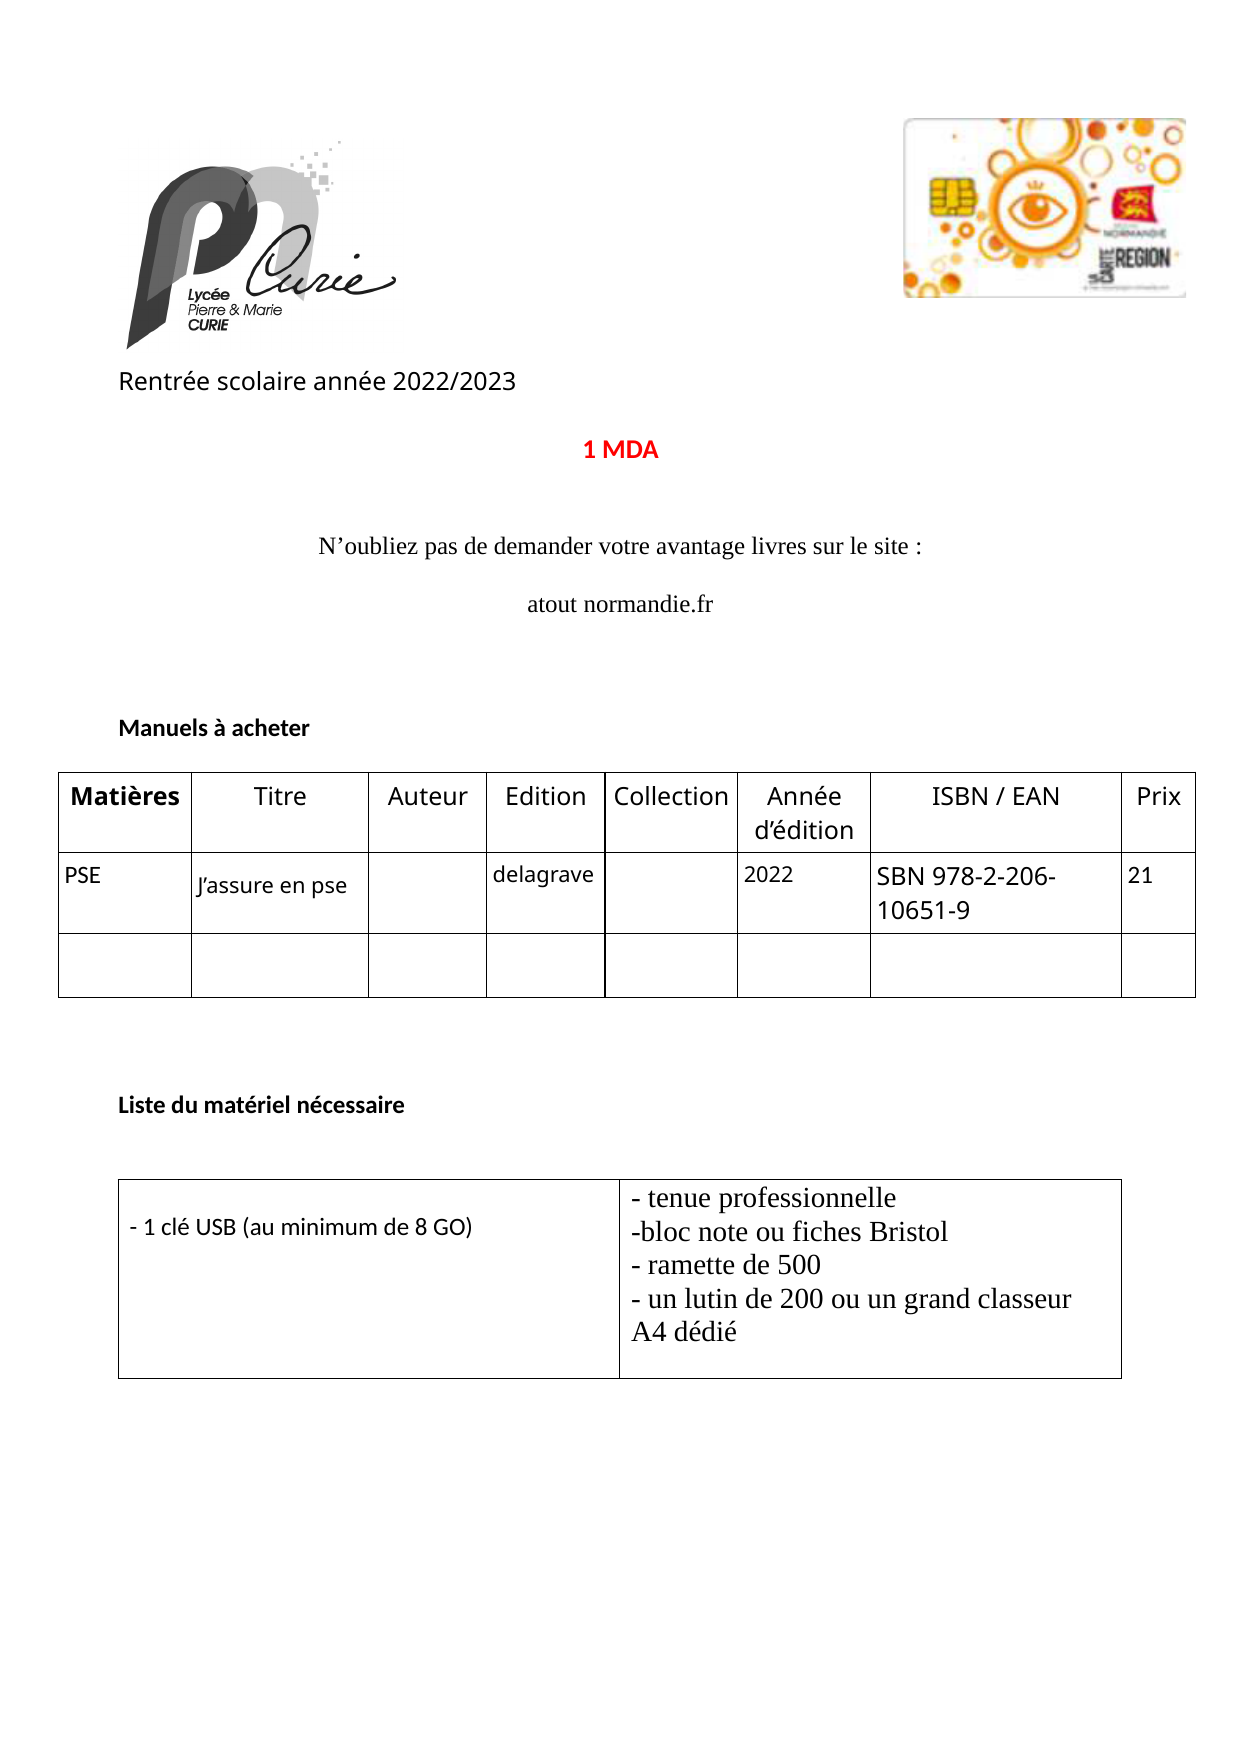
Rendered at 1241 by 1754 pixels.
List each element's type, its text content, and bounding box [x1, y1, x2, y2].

table_header Collection [606, 773, 737, 852]
picture [118, 138, 404, 353]
table_cell [738, 934, 870, 997]
table_cell [59, 934, 191, 997]
table_header Matières [59, 773, 191, 852]
table_cell [606, 853, 737, 933]
table_cell [487, 934, 604, 997]
text 1 MDA [118, 432, 1122, 465]
table_header Prix [1122, 773, 1195, 852]
table_cell PSE [59, 853, 191, 933]
table_header Année d’édition [738, 773, 870, 852]
table_cell [369, 853, 486, 933]
table_header Edition [487, 773, 604, 852]
table_header Auteur [369, 773, 486, 852]
table_cell [871, 934, 1121, 997]
table_header Titre [192, 773, 368, 852]
table_cell 2022 [738, 853, 870, 933]
table_cell 21 [1122, 853, 1195, 933]
text Liste du matériel nécessaire [118, 1089, 1122, 1120]
table_cell delagrave [487, 853, 604, 933]
table_cell [369, 934, 486, 997]
table_cell J’assure en pse [192, 853, 368, 933]
text Rentrée scolaire année 2022/2023 [118, 364, 1122, 398]
table_cell [1122, 934, 1195, 997]
picture [903, 118, 1187, 298]
text Manuels à acheter [118, 712, 1122, 743]
table_cell [606, 934, 737, 997]
text atout normandie.fr [118, 589, 1122, 617]
table_header ISBN / EAN [871, 773, 1121, 852]
table_cell SBN 978-2-206-10651-9 [871, 853, 1121, 933]
text N’oubliez pas de demander votre avantage livres sur le site : [118, 531, 1122, 560]
table_cell [192, 934, 368, 997]
table_header - 1 clé USB (au minimum de 8 GO) [119, 1180, 619, 1378]
table_header - tenue professionnelle -bloc note ou fiches Bristol - ramette de 500 - un lutin de 200 ou un grand classeur A4 dédié [620, 1180, 1121, 1378]
